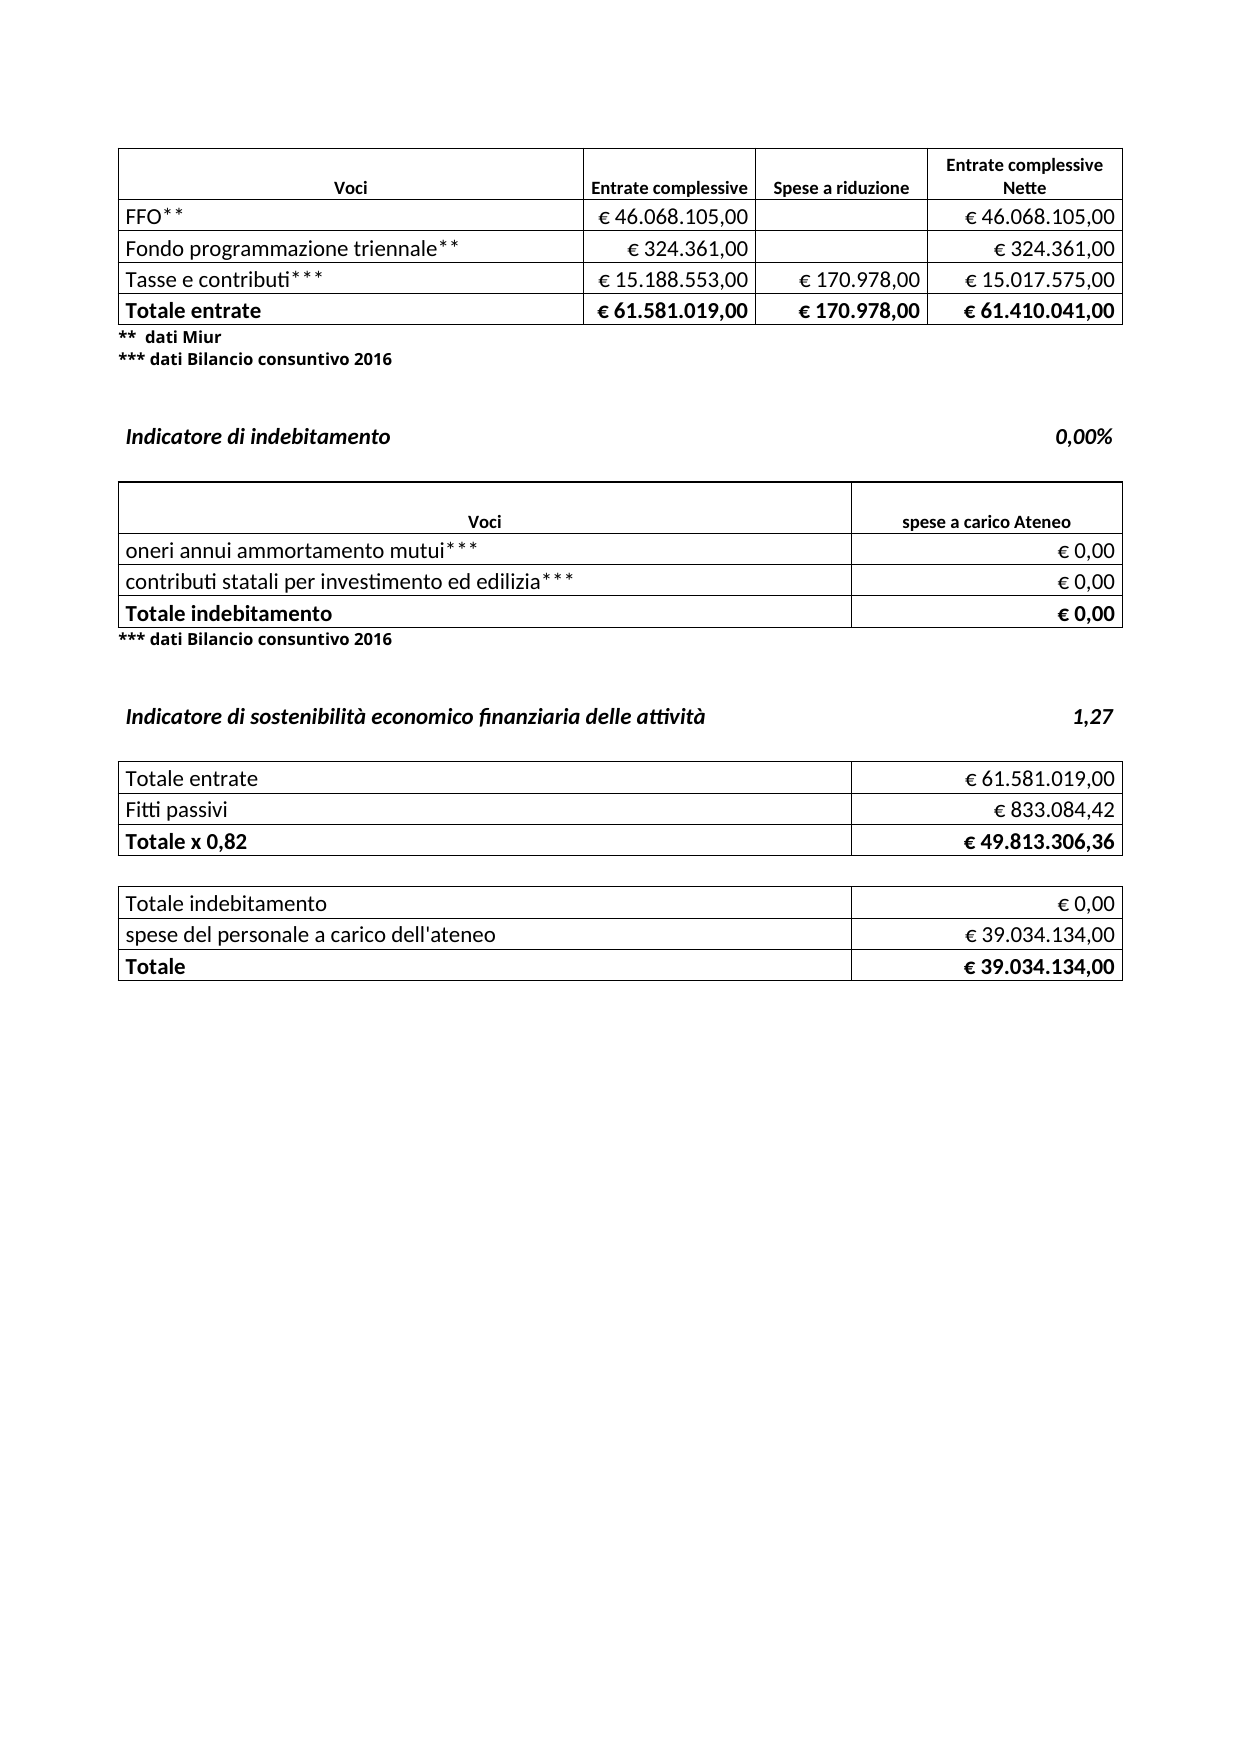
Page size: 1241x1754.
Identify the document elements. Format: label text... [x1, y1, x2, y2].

table_cell oneri annui ammortamento mutui*** [119, 534, 851, 564]
table_cell € 39.034.134,00 [852, 919, 1122, 949]
table_cell € 61.410.041,00 [928, 294, 1122, 324]
table_cell [756, 231, 927, 262]
table_cell € 15.017.575,00 [928, 263, 1122, 293]
table_cell Tasse e contributi*** [119, 263, 583, 293]
table_cell € 324.361,00 [928, 231, 1122, 262]
table_cell € 49.813.306,36 [852, 825, 1122, 855]
table_header Voci [119, 149, 583, 199]
table_header 0,00% [851, 419, 1122, 450]
table_cell [851, 856, 1122, 886]
table_cell € 61.581.019,00 [584, 294, 755, 324]
table_cell € 15.188.553,00 [584, 263, 755, 293]
table_cell contributi statali per investimento ed edilizia*** [119, 565, 851, 595]
table_cell € 324.361,00 [584, 231, 755, 262]
table_cell € 0,00 [852, 596, 1122, 627]
table_cell spese del personale a carico dell'ateneo [119, 919, 851, 949]
table_cell Totale indebitamento [119, 596, 851, 627]
table_cell Totale x 0,82 [119, 825, 851, 855]
table_cell Totale entrate [119, 762, 851, 792]
table_cell Totale indebitamento [119, 887, 851, 917]
table_header Indicatore di indebitamento [118, 419, 851, 450]
table_header Indicatore di sostenibilità economico finanziaria delle attività [118, 699, 851, 730]
table_cell Fondo programmazione triennale** [119, 231, 583, 262]
table_cell Fitti passivi [119, 794, 851, 824]
table_cell [851, 730, 1122, 761]
text *** dati Bilancio consuntivo 2016 [118, 628, 1122, 650]
table_cell Voci [119, 483, 851, 533]
text *** dati Bilancio consuntivo 2016 [118, 348, 1122, 371]
table_cell € 39.034.134,00 [852, 950, 1122, 980]
table_cell € 61.581.019,00 [852, 762, 1122, 792]
table_cell € 833.084,42 [852, 794, 1122, 824]
table_cell spese a carico Ateneo [852, 483, 1122, 533]
table_cell [118, 856, 851, 886]
table_cell € 0,00 [852, 887, 1122, 917]
table_cell Totale entrate [119, 294, 583, 324]
table_cell € 46.068.105,00 [928, 200, 1122, 230]
table_cell [118, 730, 851, 761]
table_cell [851, 450, 1122, 481]
table_cell [756, 200, 927, 230]
table_cell € 170.978,00 [756, 294, 927, 324]
table_header Entrate complessive [584, 149, 755, 199]
table_header Entrate complessive Nette [928, 149, 1122, 199]
table_cell € 46.068.105,00 [584, 200, 755, 230]
table_header 1,27 [851, 699, 1122, 730]
table_cell € 0,00 [852, 565, 1122, 595]
text ** dati Miur [118, 325, 1122, 348]
table_cell € 0,00 [852, 534, 1122, 564]
table_cell FFO** [119, 200, 583, 230]
table_header Spese a riduzione [756, 149, 927, 199]
table_cell Totale [119, 950, 851, 980]
table_cell € 170.978,00 [756, 263, 927, 293]
table_cell [118, 450, 851, 481]
